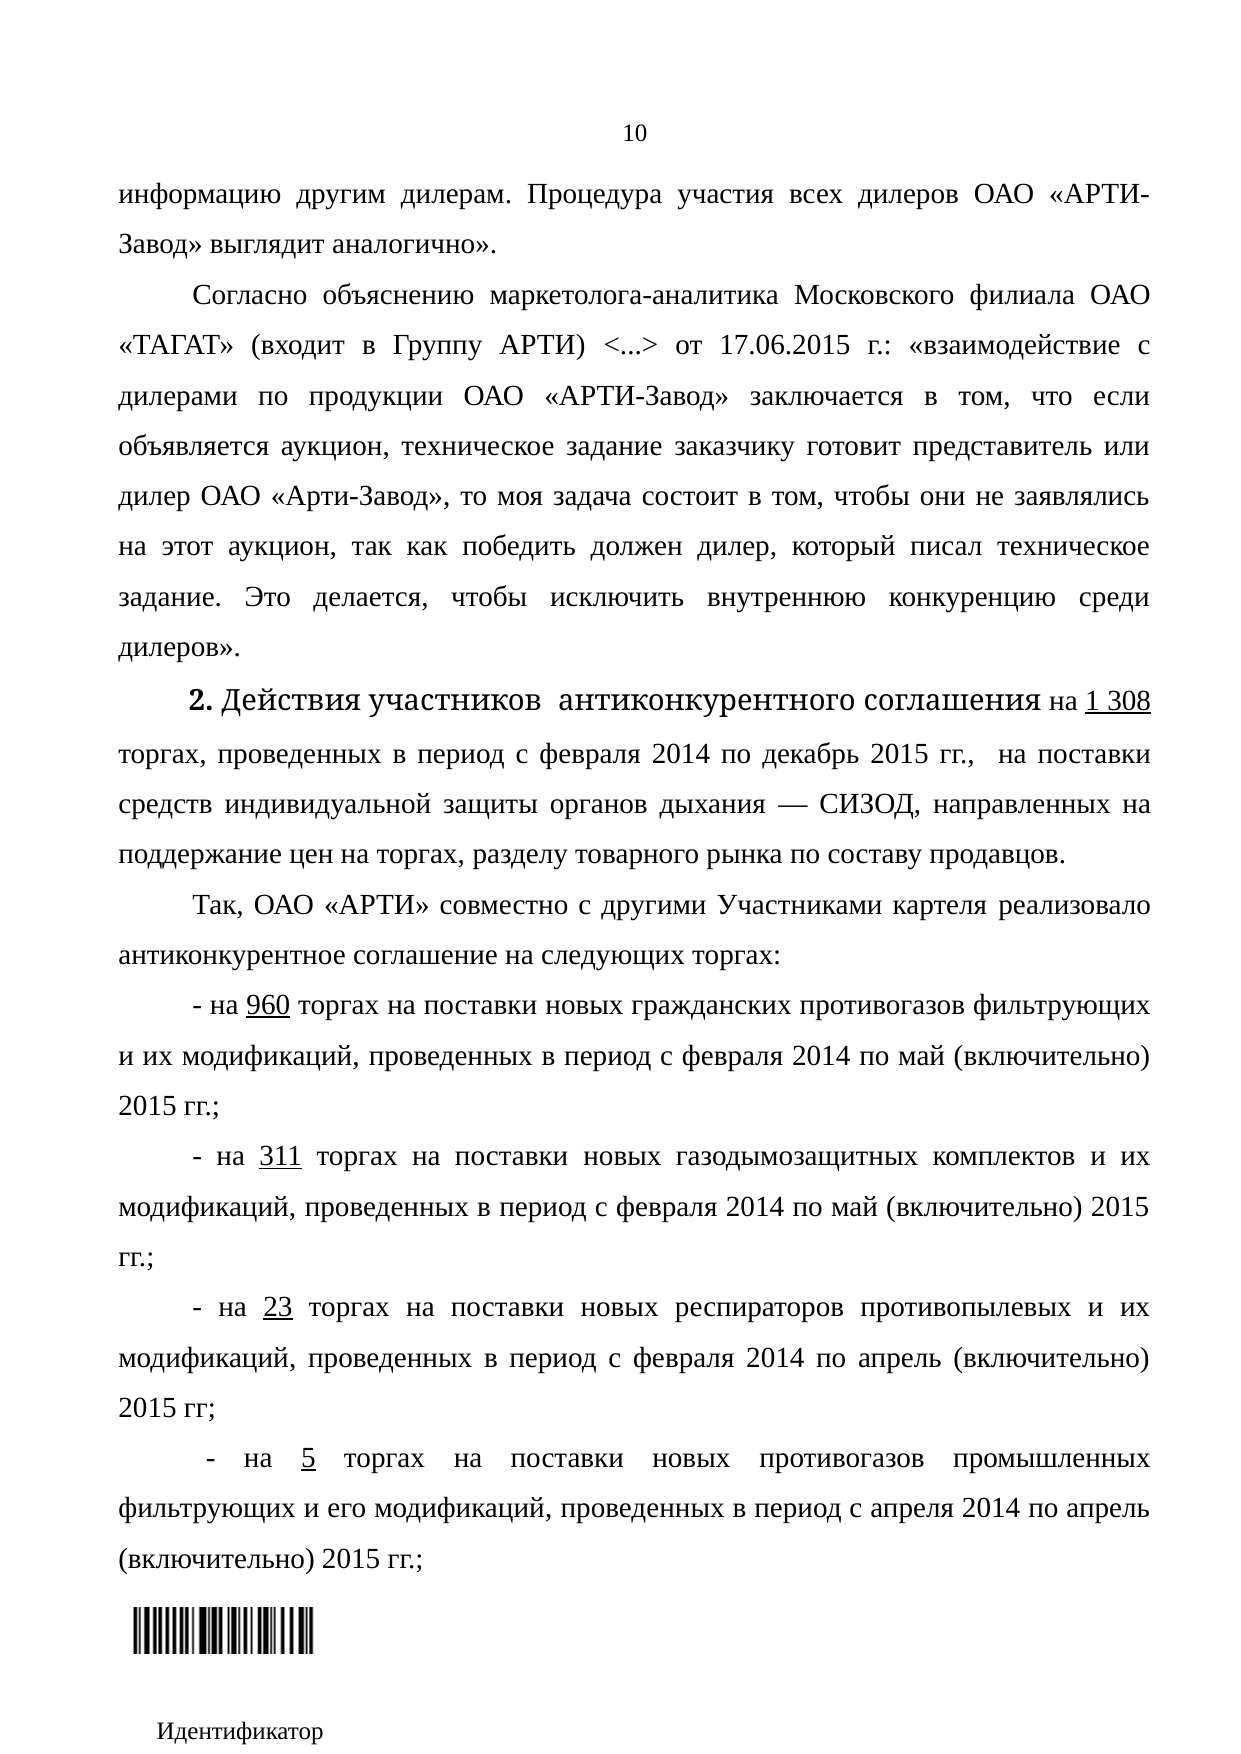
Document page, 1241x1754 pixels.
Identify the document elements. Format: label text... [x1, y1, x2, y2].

text Так, ОАО «АРТИ» совместно с другими Участниками картеля реализовало антиконкурентное соглашение на следующих торгах: [118, 887, 1151, 971]
text Согласно объяснению маркетолога-аналитика Московского филиала ОАО «ТАГАТ» (входит в Группу АРТИ) <...> от 17.06.2015 г.: «взаимодействие с дилерами по продукции ОАО «АРТИ-Завод» заключается в том, что если объявляется аукцион, техническое задание заказчику готовит представитель или дилер ОАО «Арти-Завод», то моя задача состоит в том, чтобы они не заявлялись на этот аукцион, так как победить должен дилер, который писал техническое задание. Это делается, чтобы исключить внутреннюю конкуренцию среди дилеров». [118, 277, 1151, 663]
picture [118, 1607, 331, 1654]
text информацию другим дилерам. Процедура участия всех дилеров ОАО «АРТИ-Завод» выглядит аналогично». [118, 176, 1151, 260]
list 2. Действия участников антиконкурентного соглашения на 1 308 торгах, проведенных в период с февраля 2014 по декабрь 2015 гг., на поставки средств индивидуальной защиты органов дыхания — СИЗОД, направленных на поддержание цен на торгах, разделу товарного рынка по составу продавцов. [118, 679, 1151, 870]
text - на 5 торгах на поставки новых противогазов промышленных фильтрующих и его модификаций, проведенных в период с апреля 2014 по апрель (включительно) 2015 гг.; [118, 1440, 1151, 1574]
text - на 960 торгах на поставки новых гражданских противогазов фильтрующих и их модификаций, проведенных в период с февраля 2014 по май (включительно) 2015 гг.; [118, 987, 1151, 1122]
text - на 311 торгах на поставки новых газодымозащитных комплектов и их модификаций, проведенных в период с февраля 2014 по май (включительно) 2015 гг.; [118, 1138, 1151, 1273]
text - на 23 торгах на поставки новых респираторов противопылевых и их модификаций, проведенных в период с февраля 2014 по апрель (включительно) 2015 гг; [118, 1289, 1151, 1423]
